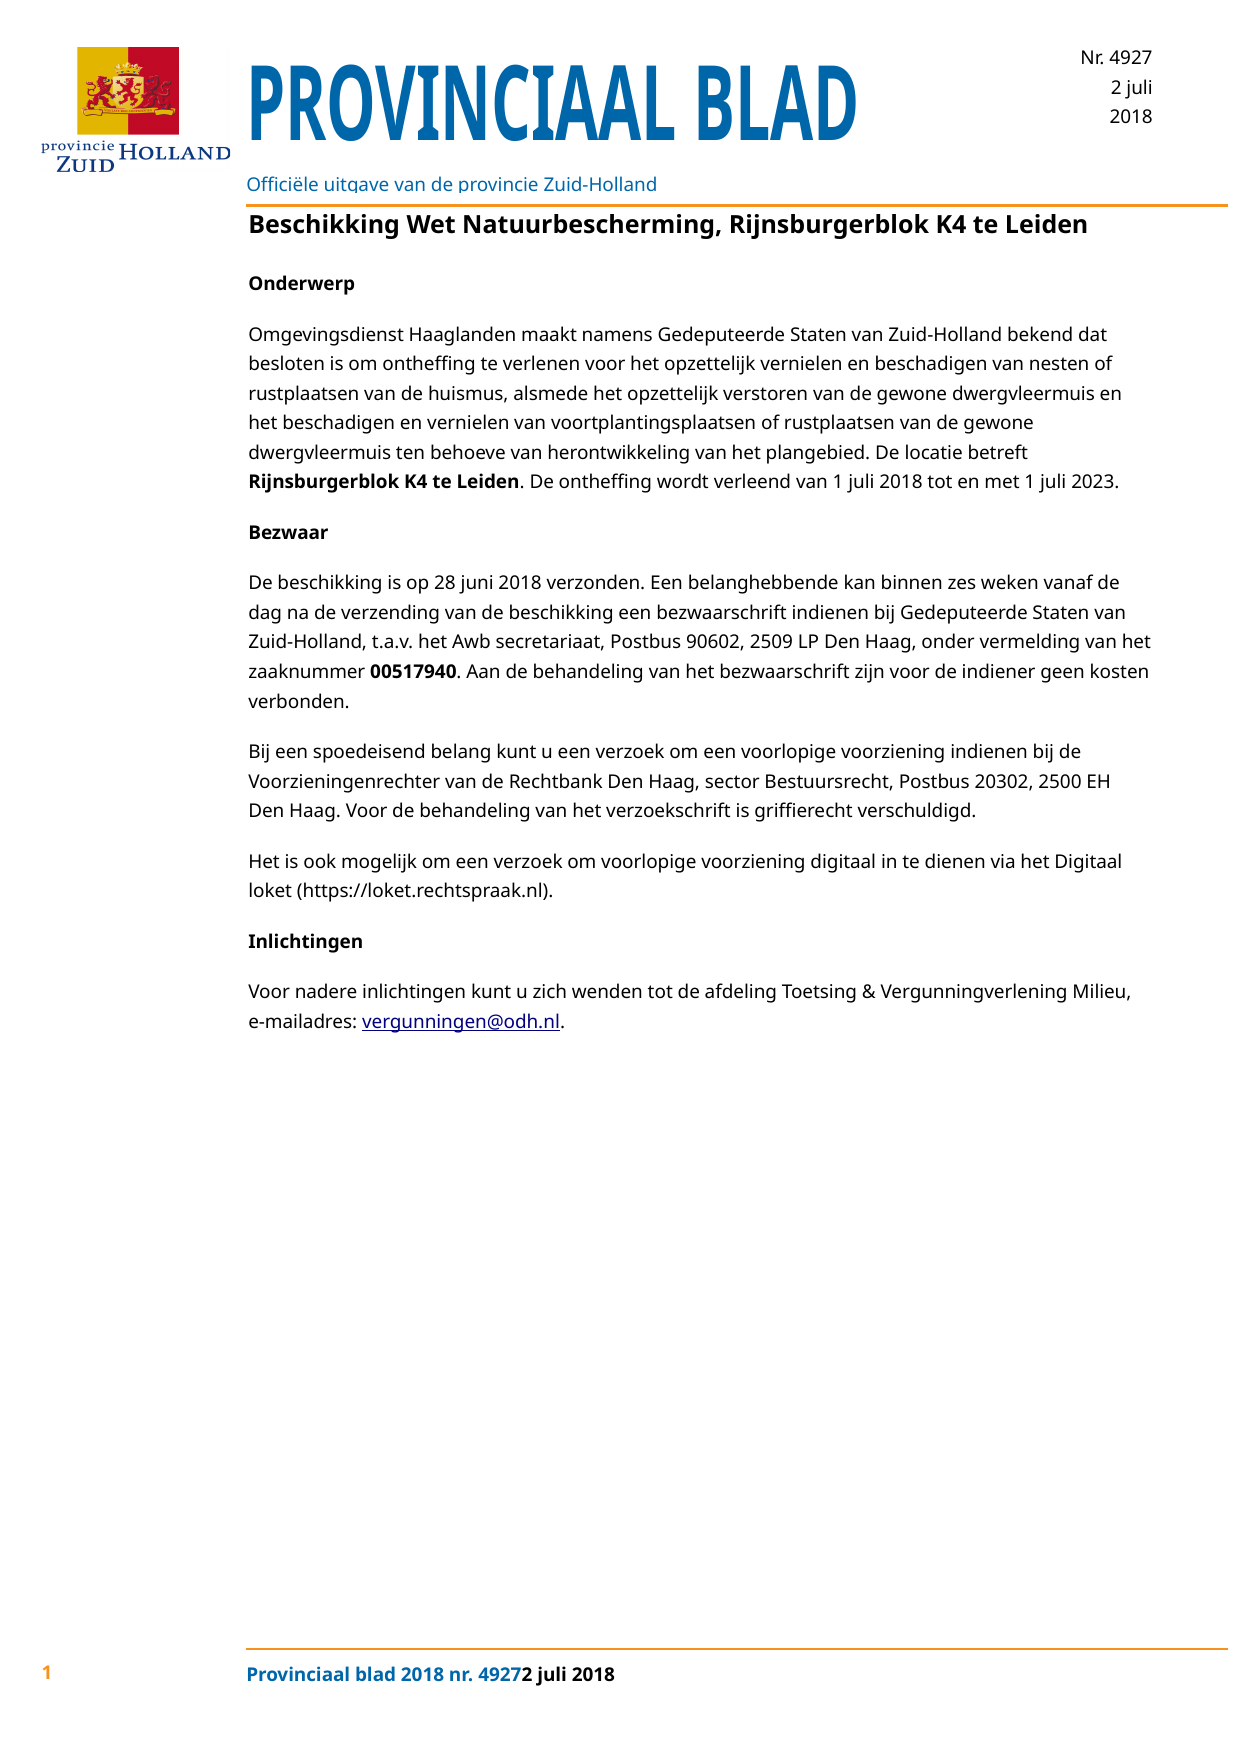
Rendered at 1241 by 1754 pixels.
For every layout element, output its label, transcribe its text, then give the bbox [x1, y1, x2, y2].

text Inlichtingen [248, 928, 1152, 953]
text Het is ook mogelijk om een verzoek om voorlopige voorziening digitaal in te dienen via het Digitaal loket (https://loket.rechtspraak.nl). [248, 848, 1152, 903]
text Onderwerp [248, 270, 1152, 296]
text Bezwaar [248, 519, 1152, 545]
text Bij een spoedeisend belang kunt u een verzoek om een voorlopige voorziening indienen bij de Voorzieningenrechter van de Rechtbank Den Haag, sector Bestuursrecht, Postbus 20302, 2500 EH Den Haag. Voor de behandeling van het verzoekschrift is griffierecht verschuldigd. [248, 738, 1152, 823]
text Beschikking Wet Natuurbescherming, Rijnsburgerblok K4 te Leiden [248, 207, 1152, 241]
text Omgevingsdienst Haaglanden maakt namens Gedeputeerde Staten van Zuid-Holland bekend dat besloten is om ontheffing te verlenen voor het opzettelijk vernielen en beschadigen van nesten of rustplaatsen van de huismus, alsmede het opzettelijk verstoren van de gewone dwergvleermuis en het beschadigen en vernielen van voortplantingsplaatsen of rustplaatsen van de gewone dwergvleermuis ten behoeve van herontwikkeling van het plangebied. De locatie betreft Rijnsburgerblok K4 te Leiden. De ontheffing wordt verleend van 1 juli 2018 tot en met 1 juli 2023. [248, 321, 1152, 494]
picture [41, 47, 231, 172]
text De beschikking is op 28 juni 2018 verzonden. Een belanghebbende kan binnen zes weken vanaf de dag na de verzending van de beschikking een bezwaarschrift indienen bij Gedeputeerde Staten van Zuid-Holland, t.a.v. het Awb secretariaat, Postbus 90602, 2509 LP Den Haag, onder vermelding van het zaaknummer 00517940. Aan de behandeling van het bezwaarschrift zijn voor de indiener geen kosten verbonden. [248, 569, 1152, 713]
text Voor nadere inlichtingen kunt u zich wenden tot de afdeling Toetsing & Vergunningverlening Milieu, e-mailadres: vergunningen@odh.nl. [248, 978, 1152, 1033]
